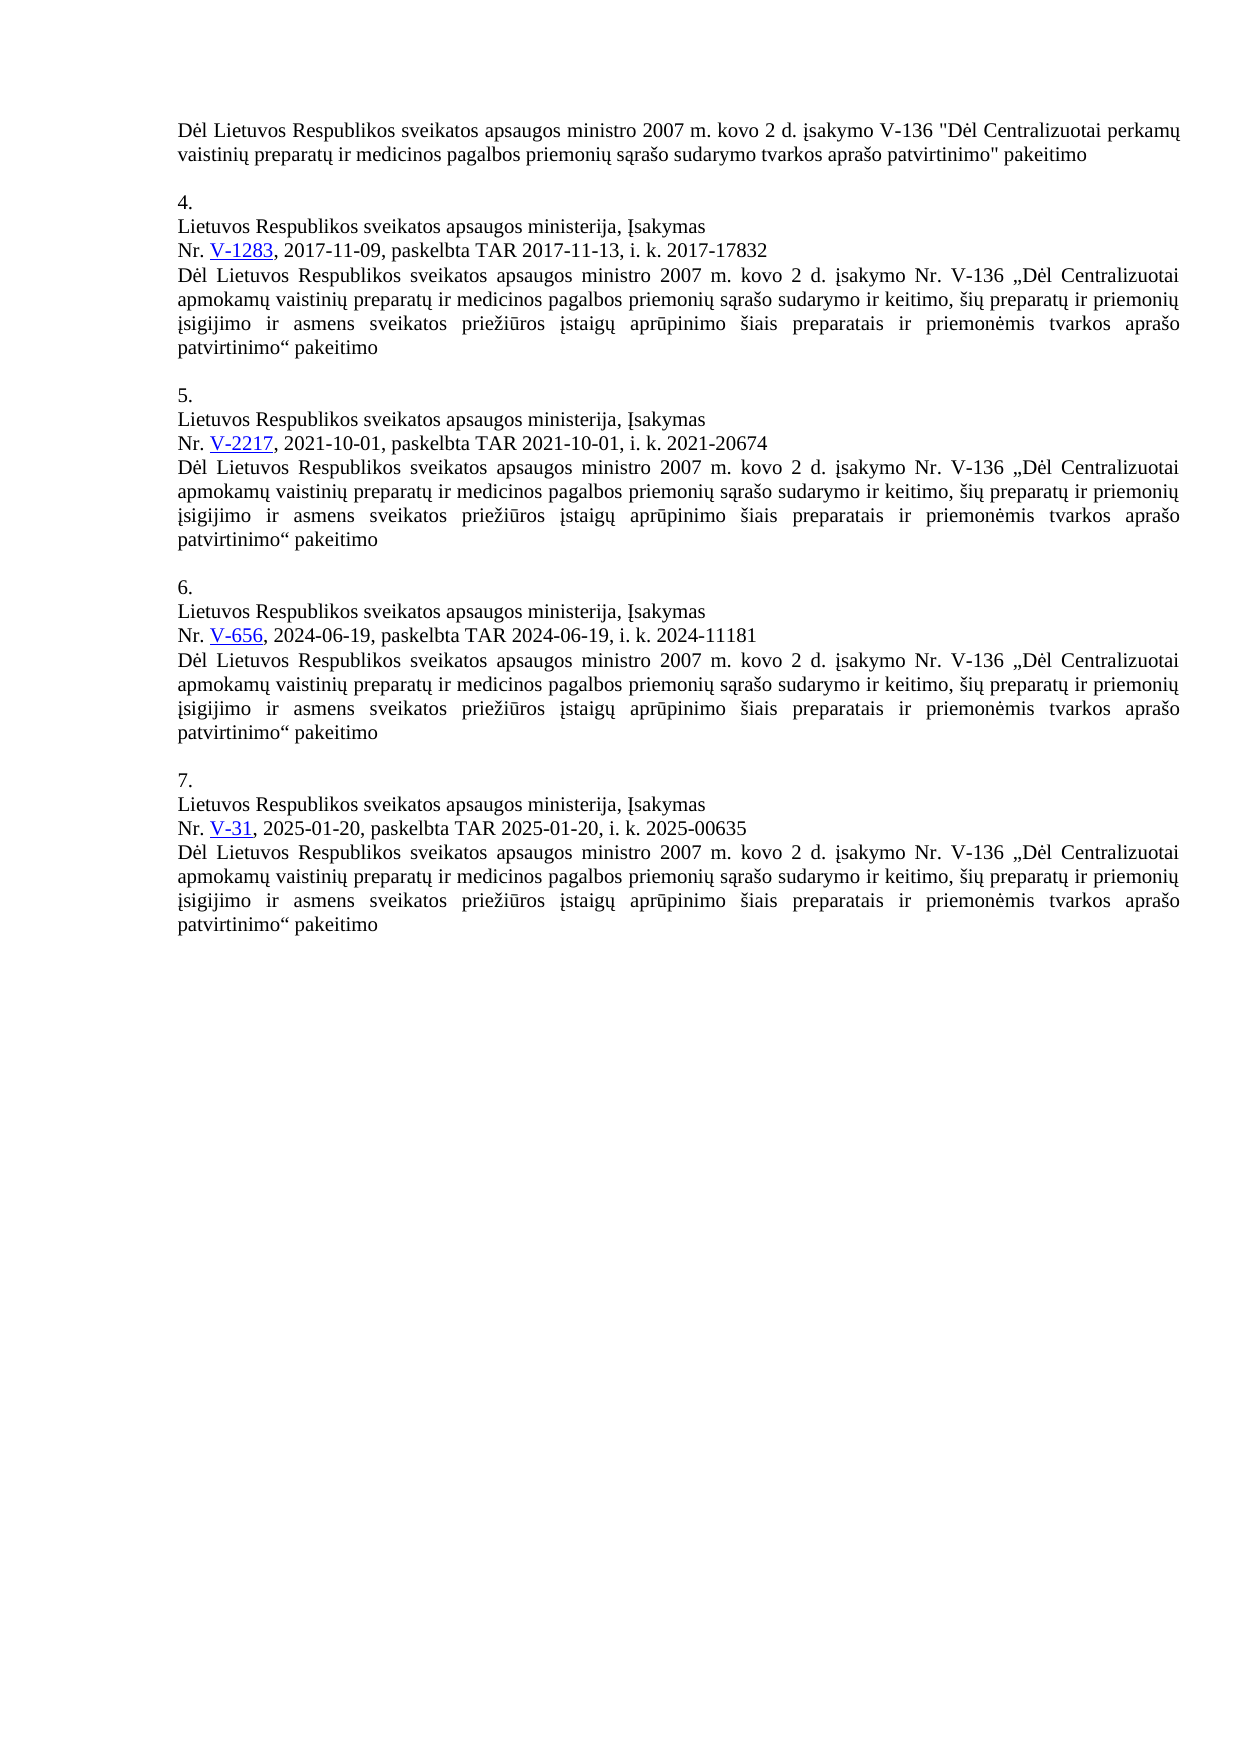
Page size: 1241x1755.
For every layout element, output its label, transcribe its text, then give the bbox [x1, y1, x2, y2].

text Nr. V-656, 2024-06-19, paskelbta TAR 2024-06-19, i. k. 2024-11181 [177, 623, 1181, 647]
text Dėl Lietuvos Respublikos sveikatos apsaugos ministro 2007 m. kovo 2 d. įsakymo V-136 "Dėl Centralizuotai perkamų vaistinių preparatų ir medicinos pagalbos priemonių sąrašo sudarymo tvarkos aprašo patvirtinimo" pakeitimo [177, 118, 1181, 166]
text Nr. V-31, 2025-01-20, paskelbta TAR 2025-01-20, i. k. 2025-00635 [177, 816, 1181, 840]
text 4. [177, 190, 1181, 214]
text Dėl Lietuvos Respublikos sveikatos apsaugos ministro 2007 m. kovo 2 d. įsakymo Nr. V-136 „Dėl Centralizuotai apmokamų vaistinių preparatų ir medicinos pagalbos priemonių sąrašo sudarymo ir keitimo, šių preparatų ir priemonių įsigijimo ir asmens sveikatos priežiūros įstaigų aprūpinimo šiais preparatais ir priemonėmis tvarkos aprašo patvirtinimo“ pakeitimo [177, 262, 1181, 359]
text Dėl Lietuvos Respublikos sveikatos apsaugos ministro 2007 m. kovo 2 d. įsakymo Nr. V-136 „Dėl Centralizuotai apmokamų vaistinių preparatų ir medicinos pagalbos priemonių sąrašo sudarymo ir keitimo, šių preparatų ir priemonių įsigijimo ir asmens sveikatos priežiūros įstaigų aprūpinimo šiais preparatais ir priemonėmis tvarkos aprašo patvirtinimo“ pakeitimo [177, 840, 1181, 936]
text Nr. V-1283, 2017-11-09, paskelbta TAR 2017-11-13, i. k. 2017-17832 [177, 238, 1181, 262]
text 6. [177, 575, 1181, 599]
text 5. [177, 383, 1181, 407]
text Dėl Lietuvos Respublikos sveikatos apsaugos ministro 2007 m. kovo 2 d. įsakymo Nr. V-136 „Dėl Centralizuotai apmokamų vaistinių preparatų ir medicinos pagalbos priemonių sąrašo sudarymo ir keitimo, šių preparatų ir priemonių įsigijimo ir asmens sveikatos priežiūros įstaigų aprūpinimo šiais preparatais ir priemonėmis tvarkos aprašo patvirtinimo“ pakeitimo [177, 455, 1181, 551]
text Lietuvos Respublikos sveikatos apsaugos ministerija, Įsakymas [177, 792, 1181, 816]
text Dėl Lietuvos Respublikos sveikatos apsaugos ministro 2007 m. kovo 2 d. įsakymo Nr. V-136 „Dėl Centralizuotai apmokamų vaistinių preparatų ir medicinos pagalbos priemonių sąrašo sudarymo ir keitimo, šių preparatų ir priemonių įsigijimo ir asmens sveikatos priežiūros įstaigų aprūpinimo šiais preparatais ir priemonėmis tvarkos aprašo patvirtinimo“ pakeitimo [177, 647, 1181, 744]
text Lietuvos Respublikos sveikatos apsaugos ministerija, Įsakymas [177, 214, 1181, 238]
text Lietuvos Respublikos sveikatos apsaugos ministerija, Įsakymas [177, 407, 1181, 431]
text Nr. V-2217, 2021-10-01, paskelbta TAR 2021-10-01, i. k. 2021-20674 [177, 431, 1181, 455]
text Lietuvos Respublikos sveikatos apsaugos ministerija, Įsakymas [177, 599, 1181, 623]
text 7. [177, 768, 1181, 792]
